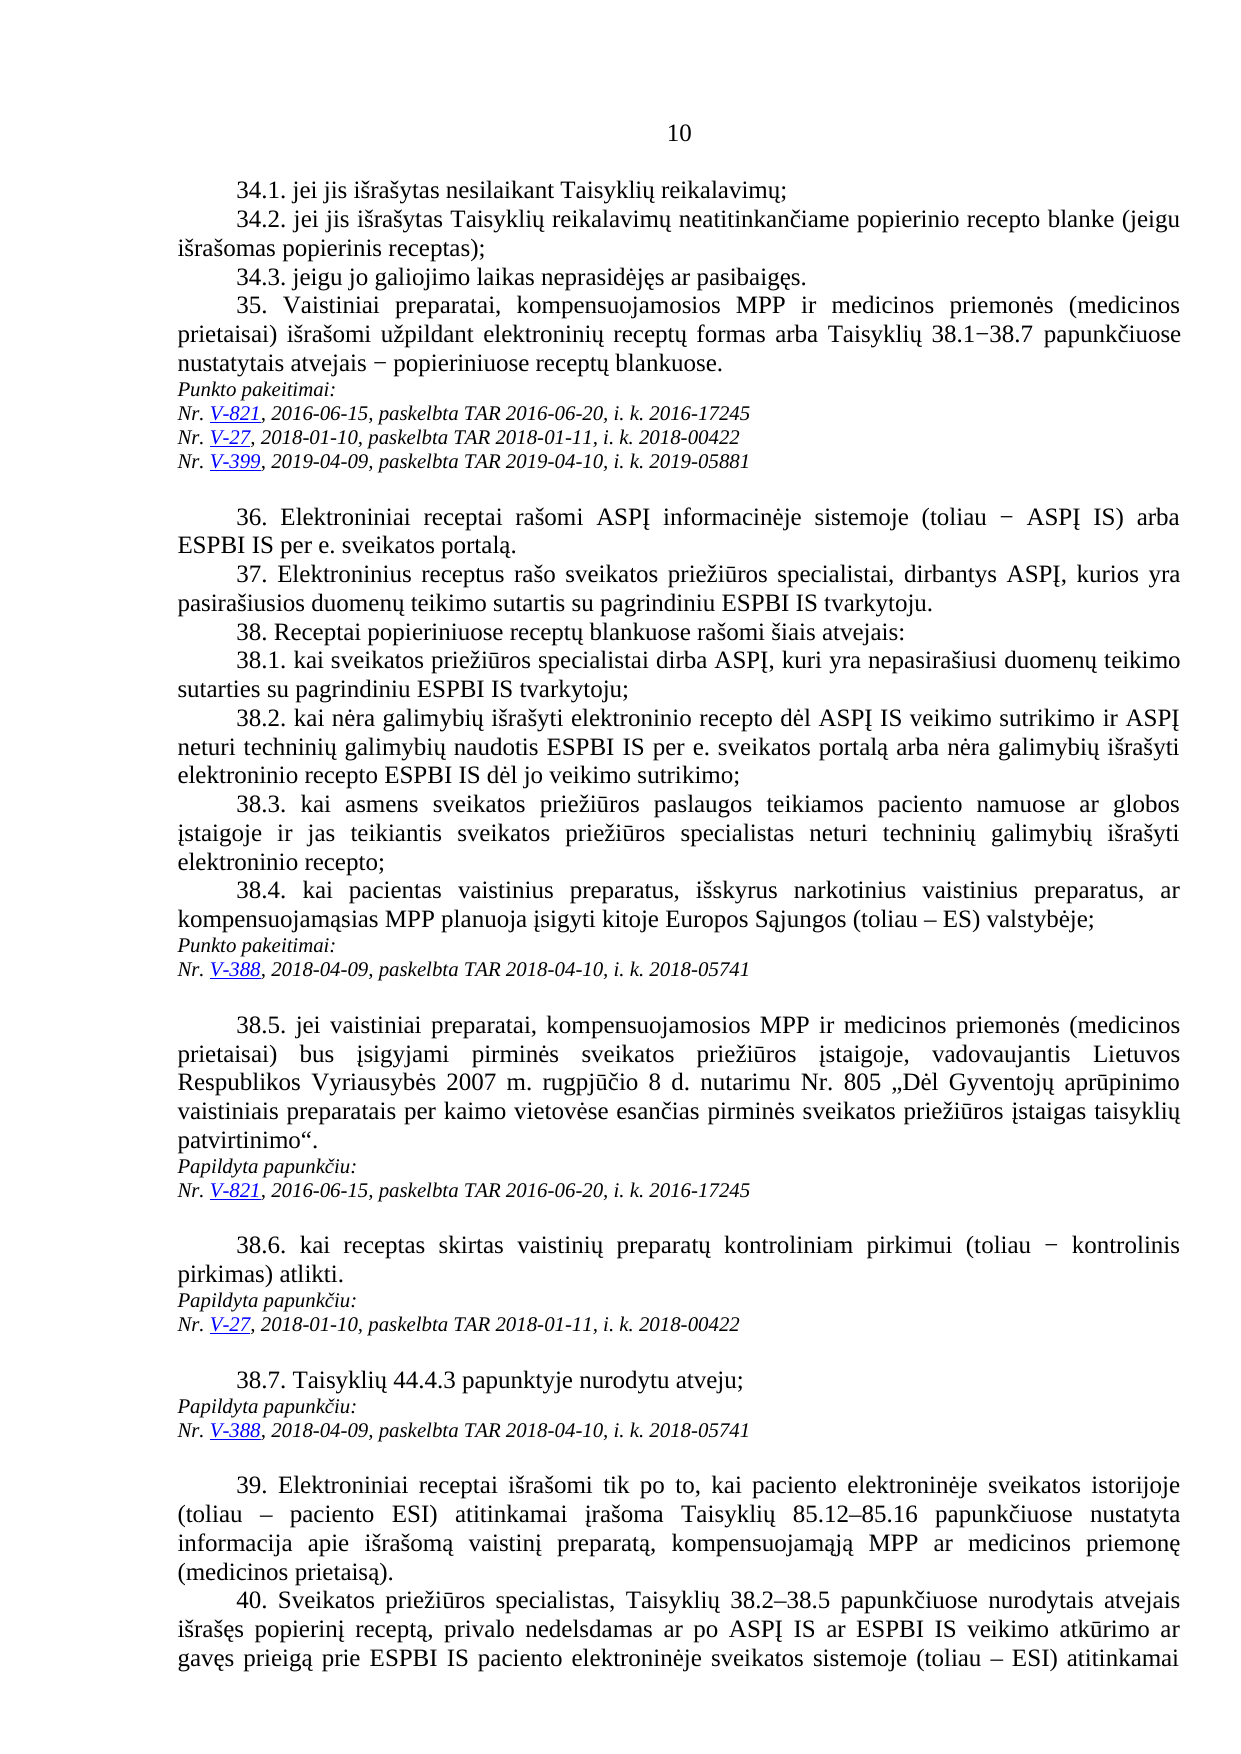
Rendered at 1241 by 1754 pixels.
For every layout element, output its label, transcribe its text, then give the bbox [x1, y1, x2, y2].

text Nr. V-399, 2019-04-09, paskelbta TAR 2019-04-10, i. k. 2019-05881 [177, 449, 1181, 473]
text 38.7. Taisyklių 44.4.3 papunktyje nurodytu atveju; [177, 1365, 1181, 1394]
text Nr. V-27, 2018-01-10, paskelbta TAR 2018-01-11, i. k. 2018-00422 [177, 425, 1181, 449]
text Nr. V-821, 2016-06-15, paskelbta TAR 2016-06-20, i. k. 2016-17245 [177, 401, 1181, 425]
text 37. Elektroninius receptus rašo sveikatos priežiūros specialistai, dirbantys ASPĮ, kurios yra pasirašiusios duomenų teikimo sutartis su pagrindiniu ESPBI IS tvarkytoju. [177, 559, 1181, 617]
text 36. Elektroniniai receptai rašomi ASPĮ informacinėje sistemoje (toliau − ASPĮ IS) arba ESPBI IS per e. sveikatos portalą. [177, 502, 1181, 559]
text 38.1. kai sveikatos priežiūros specialistai dirba ASPĮ, kuri yra nepasirašiusi duomenų teikimo sutarties su pagrindiniu ESPBI IS tvarkytoju; [177, 646, 1181, 703]
text 38. Receptai popieriniuose receptų blankuose rašomi šiais atvejais: [177, 617, 1181, 646]
text 34.2. jei jis išrašytas Taisyklių reikalavimų neatitinkančiame popierinio recepto blanke (jeigu išrašomas popierinis receptas); [177, 204, 1181, 262]
text 38.6. kai receptas skirtas vaistinių preparatų kontroliniam pirkimui (toliau − kontrolinis pirkimas) atlikti. [177, 1231, 1181, 1288]
text Punkto pakeitimai: [177, 377, 1181, 401]
text Nr. V-388, 2018-04-09, paskelbta TAR 2018-04-10, i. k. 2018-05741 [177, 1418, 1181, 1442]
text 38.4. kai pacientas vaistinius preparatus, išskyrus narkotinius vaistinius preparatus, ar kompensuojamąsias MPP planuoja įsigyti kitoje Europos Sąjungos (toliau – ES) valstybėje; [177, 876, 1181, 933]
text 40. Sveikatos priežiūros specialistas, Taisyklių 38.2–38.5 papunkčiuose nurodytais atvejais išrašęs popierinį receptą, privalo nedelsdamas ar po ASPĮ IS ar ESPBI IS veikimo atkūrimo ar gavęs prieigą prie ESPBI IS paciento elektroninėje sveikatos sistemoje (toliau – ESI) atitinkamai [177, 1586, 1181, 1672]
text Papildyta papunkčiu: [177, 1288, 1181, 1312]
text 38.3. kai asmens sveikatos priežiūros paslaugos teikiamos paciento namuose ar globos įstaigoje ir jas teikiantis sveikatos priežiūros specialistas neturi techninių galimybių išrašyti elektroninio recepto; [177, 789, 1181, 876]
text 34.3. jeigu jo galiojimo laikas neprasidėjęs ar pasibaigęs. [177, 262, 1181, 291]
text 39. Elektroniniai receptai išrašomi tik po to, kai paciento elektroninėje sveikatos istorijoje (toliau – paciento ESI) atitinkamai įrašoma Taisyklių 85.12–85.16 papunkčiuose nustatyta informacija apie išrašomą vaistinį preparatą, kompensuojamąją MPP ar medicinos priemonę (medicinos prietaisą). [177, 1471, 1181, 1586]
text 38.2. kai nėra galimybių išrašyti elektroninio recepto dėl ASPĮ IS veikimo sutrikimo ir ASPĮ neturi techninių galimybių naudotis ESPBI IS per e. sveikatos portalą arba nėra galimybių išrašyti elektroninio recepto ESPBI IS dėl jo veikimo sutrikimo; [177, 703, 1181, 789]
text Nr. V-821, 2016-06-15, paskelbta TAR 2016-06-20, i. k. 2016-17245 [177, 1178, 1181, 1202]
text Papildyta papunkčiu: [177, 1154, 1181, 1178]
text Papildyta papunkčiu: [177, 1394, 1181, 1418]
text Punkto pakeitimai: [177, 933, 1181, 957]
text 34.1. jei jis išrašytas nesilaikant Taisyklių reikalavimų; [177, 176, 1181, 204]
text 38.5. jei vaistiniai preparatai, kompensuojamosios MPP ir medicinos priemonės (medicinos prietaisai) bus įsigyjami pirminės sveikatos priežiūros įstaigoje, vadovaujantis Lietuvos Respublikos Vyriausybės 2007 m. rugpjūčio 8 d. nutarimu Nr. 805 „Dėl Gyventojų aprūpinimo vaistiniais preparatais per kaimo vietovėse esančias pirminės sveikatos priežiūros įstaigas taisyklių patvirtinimo“. [177, 1010, 1181, 1154]
text 35. Vaistiniai preparatai, kompensuojamosios MPP ir medicinos priemonės (medicinos prietaisai) išrašomi užpildant elektroninių receptų formas arba Taisyklių 38.1−38.7 papunkčiuose nustatytais atvejais − popieriniuose receptų blankuose. [177, 291, 1181, 377]
text Nr. V-388, 2018-04-09, paskelbta TAR 2018-04-10, i. k. 2018-05741 [177, 957, 1181, 981]
text Nr. V-27, 2018-01-10, paskelbta TAR 2018-01-11, i. k. 2018-00422 [177, 1312, 1181, 1336]
